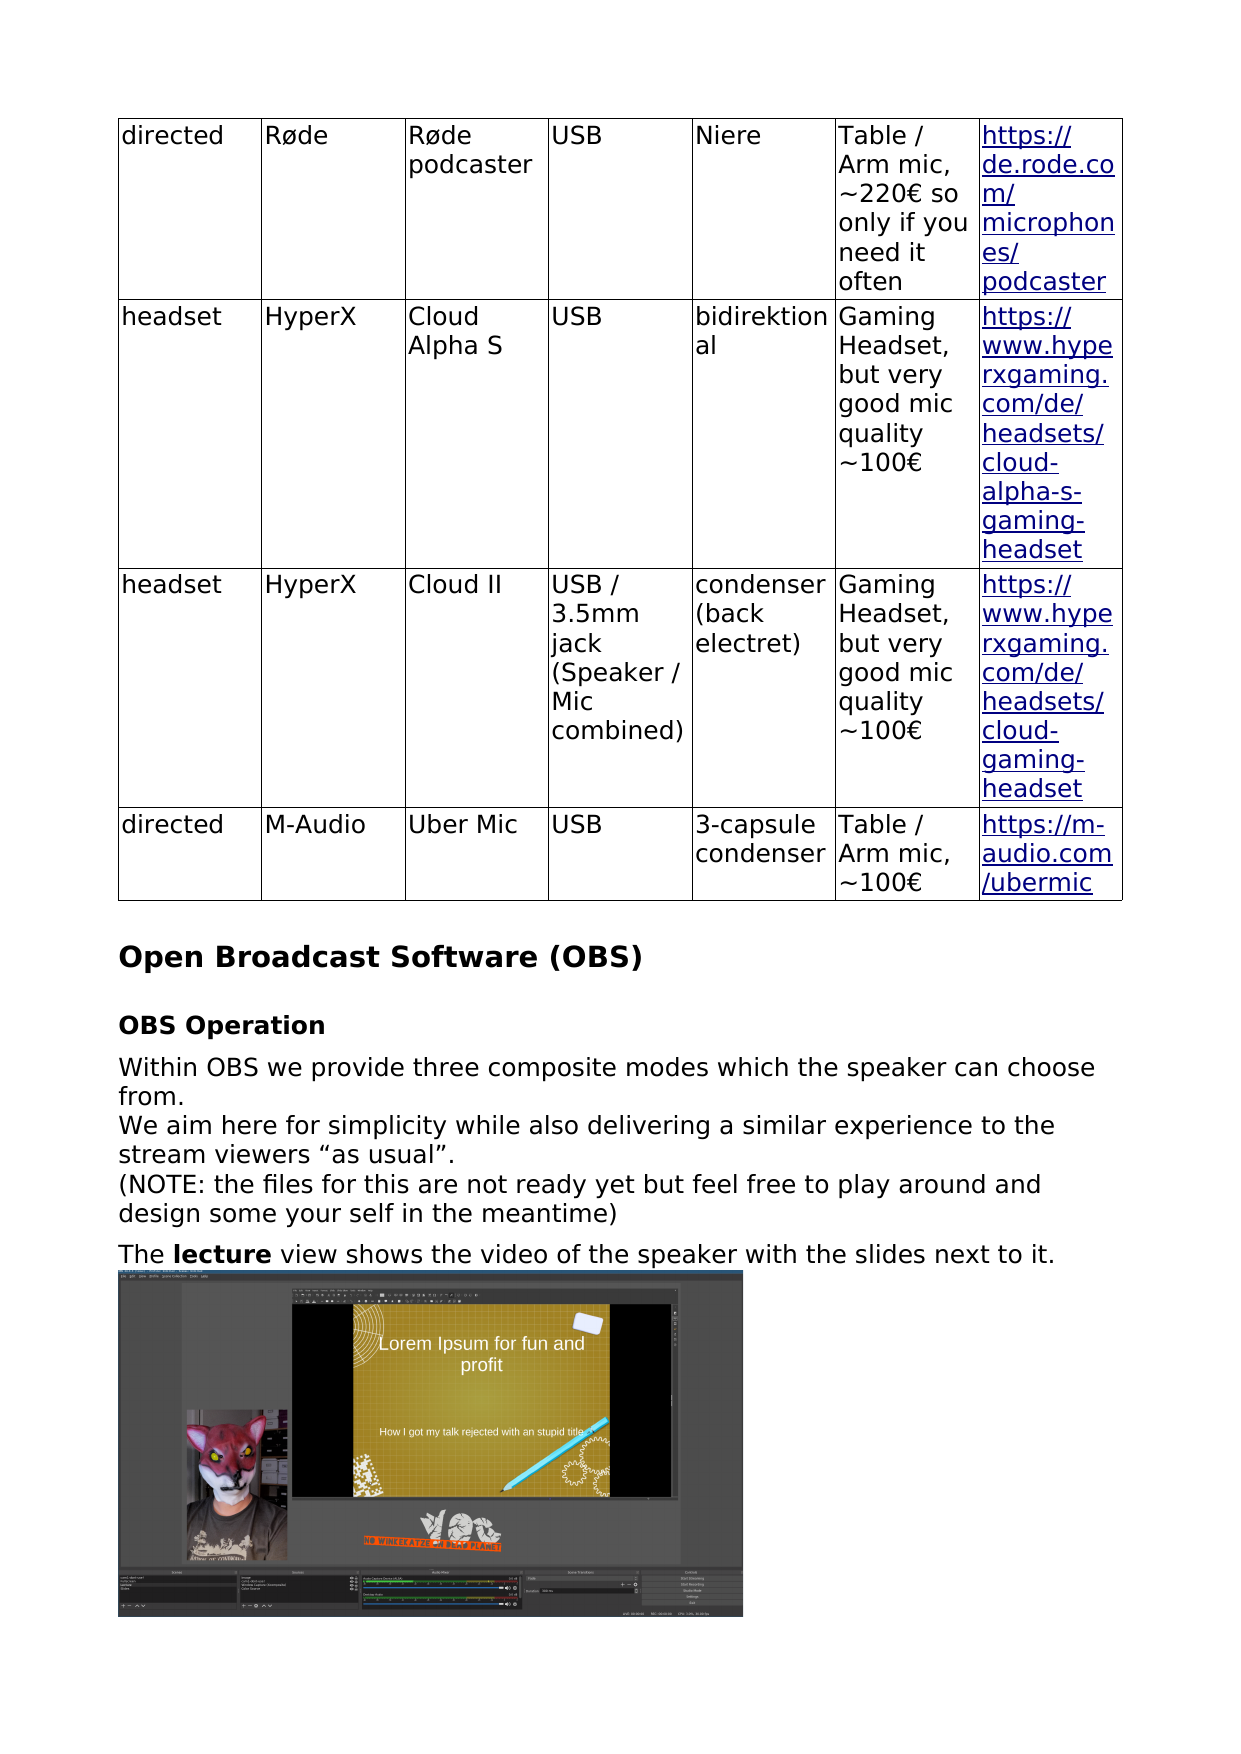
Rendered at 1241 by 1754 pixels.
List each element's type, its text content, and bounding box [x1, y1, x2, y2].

table_cell Cloud Alpha S [406, 300, 548, 567]
table_cell USB [549, 300, 692, 567]
table_cell Table / Arm mic, ~220€ so only if you need it often [836, 119, 979, 299]
table_cell HyperX [262, 569, 405, 807]
table_cell M-Audio [262, 808, 405, 900]
picture [118, 1270, 744, 1617]
table_cell headset [119, 569, 261, 807]
table_cell https://www.hyperxgaming.com/de/headsets/cloud-alpha-s-gaming-headset [980, 300, 1122, 567]
subtitle OBS Operation [118, 1012, 1122, 1041]
table_cell HyperX [262, 300, 405, 567]
table_cell USB [549, 119, 692, 299]
table_cell bidirektional [693, 300, 835, 567]
table_cell USB / 3.5mm jack (Speaker / Mic combined) [549, 569, 692, 807]
table_cell directed [119, 808, 261, 900]
text Within OBS we provide three composite modes which the speaker can choose from. We aim here for simplicity while also delivering a similar experience to the stream viewers “as usual”. (NOTE: the files for this are not ready yet but feel free to play around and design some your self in the meantime) [118, 1053, 1122, 1228]
table_cell 3-capsule condenser [693, 808, 835, 900]
table_cell https://de.rode.com/microphones/podcaster [980, 119, 1122, 299]
table_cell Uber Mic [406, 808, 548, 900]
table_cell Gaming Headset, but very good mic quality ~100€ [836, 569, 979, 807]
table_cell Røde [262, 119, 405, 299]
table_cell Røde podcaster [406, 119, 548, 299]
table_cell https://m-audio.com/ubermic [980, 808, 1122, 900]
table_cell condenser (back electret) [693, 569, 835, 807]
text The lecture view shows the video of the speaker with the slides next to it. [118, 1241, 1122, 1617]
table_cell Niere [693, 119, 835, 299]
table_cell USB [549, 808, 692, 900]
table_cell https://www.hyperxgaming.com/de/headsets/cloud-gaming-headset [980, 569, 1122, 807]
table_cell Gaming Headset, but very good mic quality ~100€ [836, 300, 979, 567]
table_cell Cloud II [406, 569, 548, 807]
table_cell directed [119, 119, 261, 299]
table_cell headset [119, 300, 261, 567]
subtitle Open Broadcast Software (OBS) [118, 940, 1122, 974]
table_cell Table / Arm mic, ~100€ [836, 808, 979, 900]
